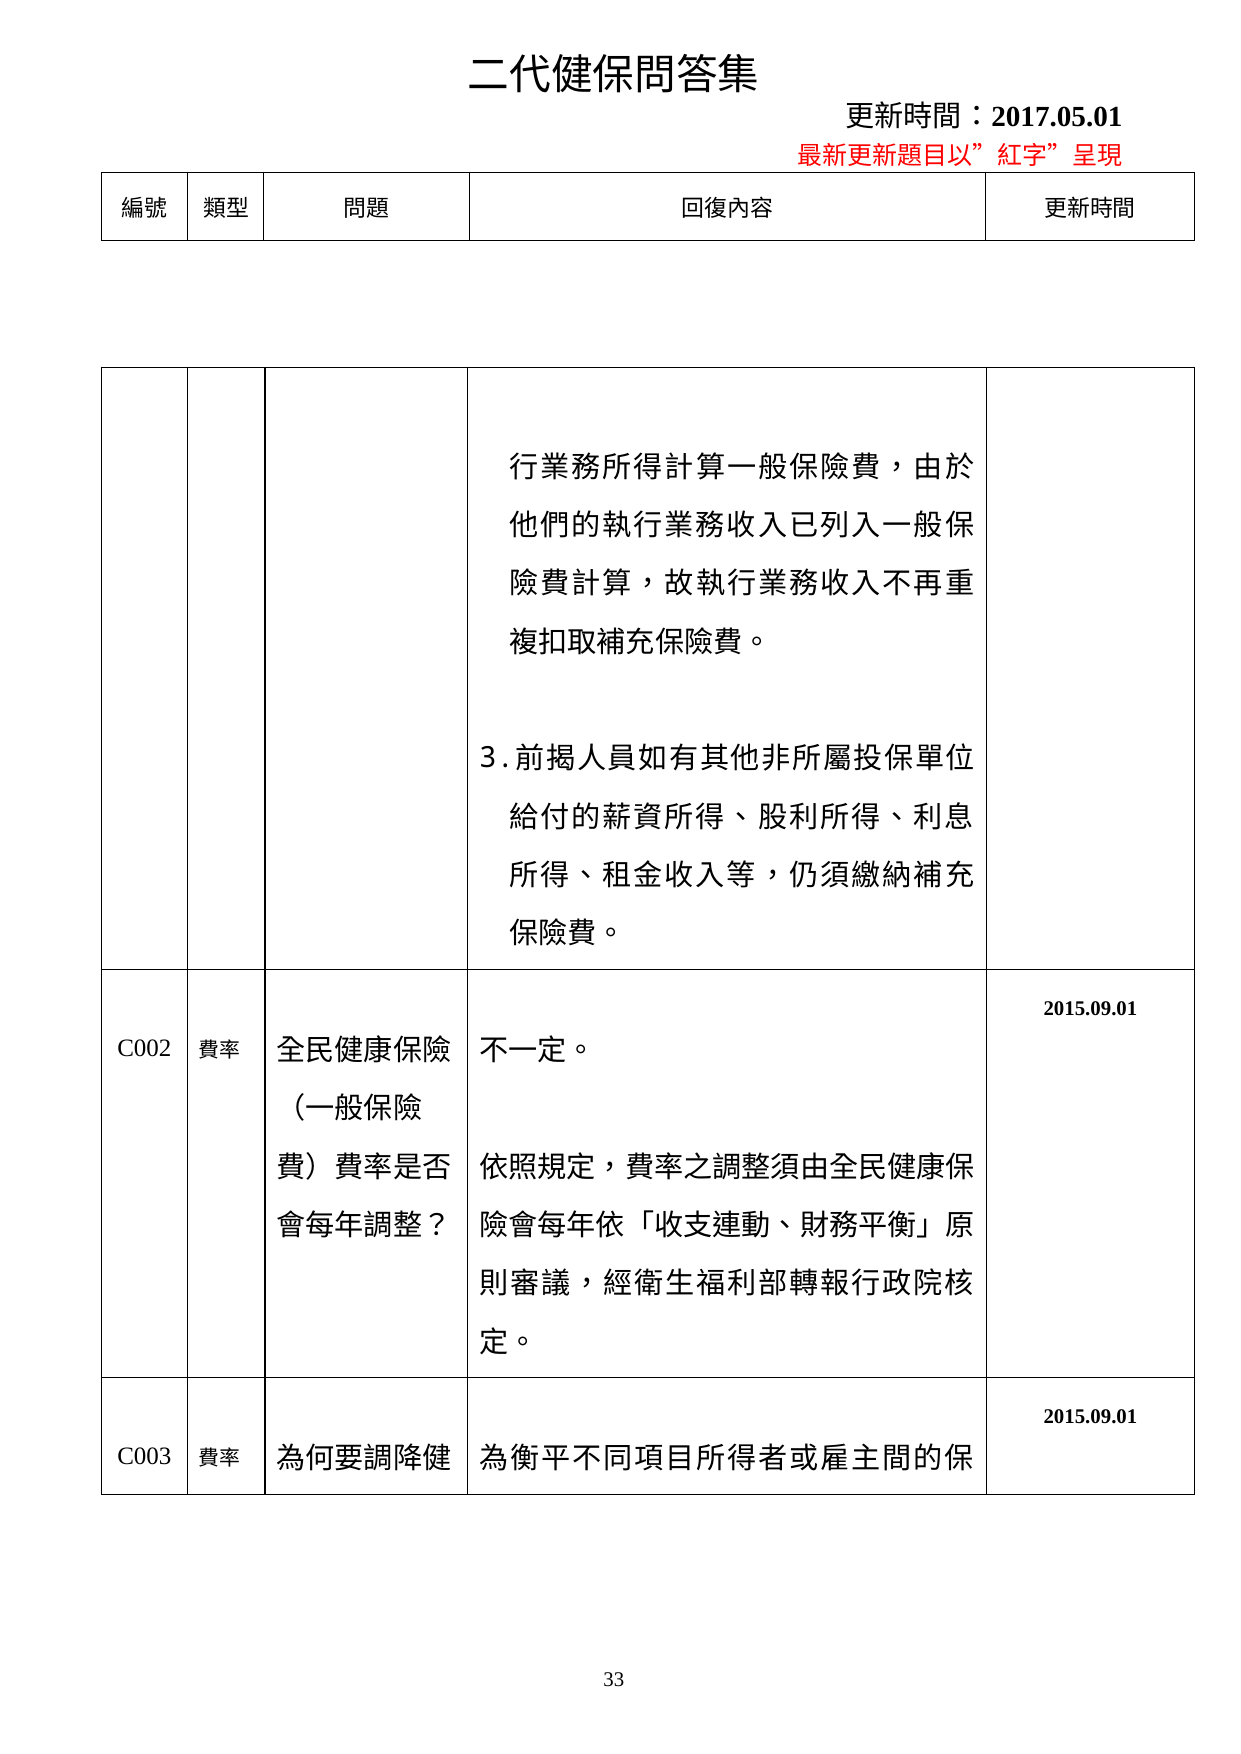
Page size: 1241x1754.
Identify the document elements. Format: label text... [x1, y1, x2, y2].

table_cell [266, 368, 467, 969]
table_cell [987, 368, 1194, 969]
table_cell 費率 [188, 970, 264, 1377]
table_cell C003 [102, 1378, 187, 1494]
table_cell [188, 368, 264, 969]
table_cell [102, 368, 187, 969]
table_cell 為衡平不同項目所得者或雇主間的保 [468, 1378, 986, 1494]
table_cell 2015.09.01 [987, 970, 1194, 1377]
table_cell 費率 [188, 1378, 264, 1494]
table_cell 不一定。 依照規定，費率之調整須由全民健康保險會每年依「收支連動、財務平衡」原則審議，經衛生福利部轉報行政院核定。 [468, 970, 986, 1377]
table_cell 為何要調降健 [266, 1378, 467, 1494]
table_cell 全民健康保險（一般保險費）費率是否會每年調整？ [266, 970, 467, 1377]
table_cell C002 [102, 970, 187, 1377]
table_cell 行業務所得計算一般保險費，由於他們的執行業務收入已列入一般保險費計算，故執行業務收入不再重複扣取補充保險費。 3.前揭人員如有其他非所屬投保單位給付的薪資所得、股利所得、利息所得、租金收入等，仍須繳納補充保險費。 [468, 368, 986, 969]
table_cell 2015.09.01 [987, 1378, 1194, 1494]
